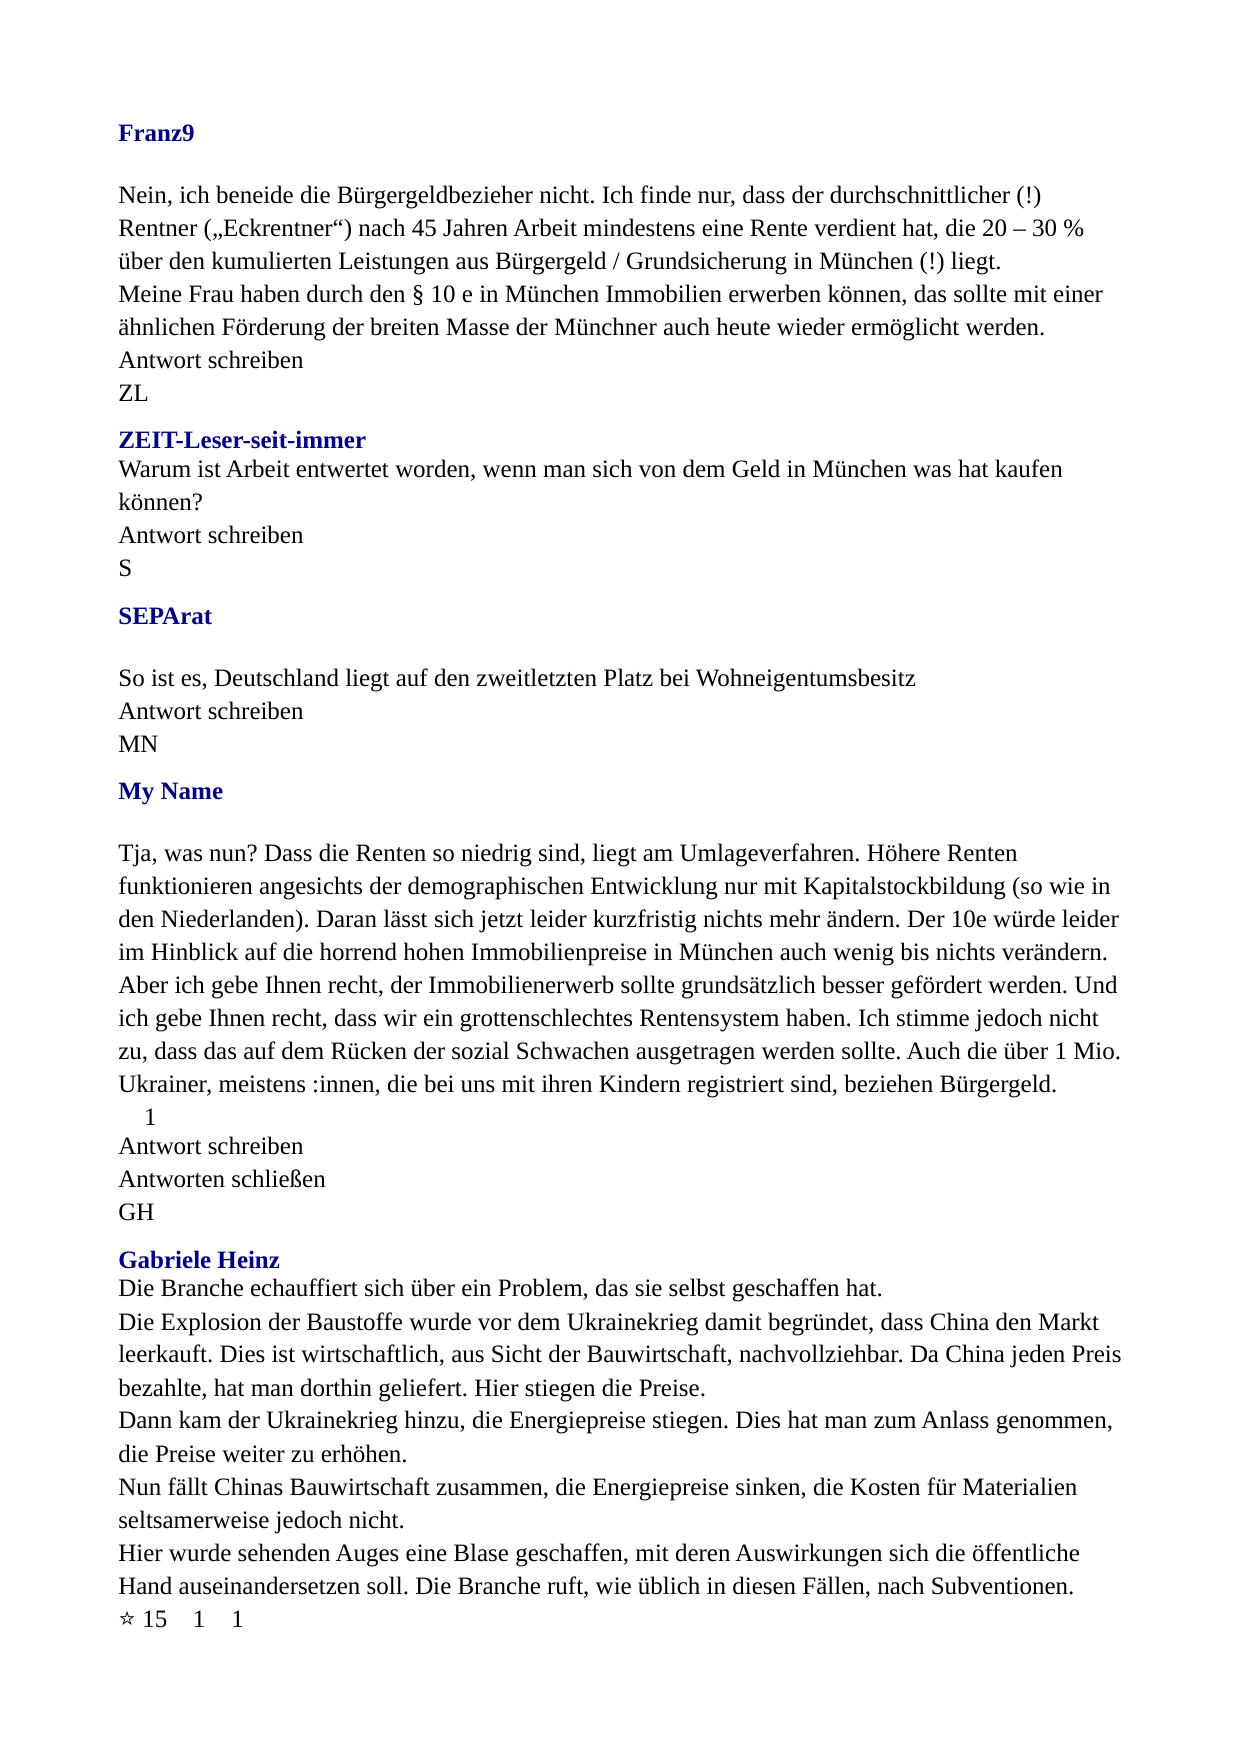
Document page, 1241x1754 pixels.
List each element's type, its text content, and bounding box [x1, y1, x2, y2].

text Nein, ich beneide die Bürgergeldbezieher nicht. Ich finde nur, dass der durchschnittlicher (!) Rentner („Eckrentner“) nach 45 Jahren Arbeit mindestens eine Rente verdient hat, die 20 – 30 % über den kumulierten Leistungen aus Bürgergeld / Grundsicherung in München (!) liegt. [118, 180, 1122, 275]
text Antwort schreiben [118, 696, 1122, 724]
text Antwort schreiben [118, 1131, 1122, 1160]
text Hier wurde sehenden Auges eine Blase geschaffen, mit deren Auswirkungen sich die öffentliche Hand auseinandersetzen soll. Die Branche ruft, wie üblich in diesen Fällen, nach Subventionen. [118, 1538, 1122, 1599]
text Die Branche echauffiert sich über ein Problem, das sie selbst geschaffen hat. [118, 1273, 1122, 1302]
subtitle Gabriele Heinz [118, 1245, 1122, 1273]
text Antwort schreiben [118, 520, 1122, 549]
subtitle My Name [118, 776, 1122, 805]
text GH [118, 1197, 1122, 1226]
subtitle SEPArat [118, 601, 1122, 630]
text MN [118, 729, 1122, 758]
subtitle ZEIT-Leser-seit-immer [118, 426, 1122, 454]
subtitle Franz9 [118, 118, 1122, 147]
text Meine Frau haben durch den § 10 e in München Immobilien erwerben können, das sollte mit einer ähnlichen Förderung der breiten Masse der Münchner auch heute wieder ermöglicht werden. [118, 279, 1122, 341]
text ⭐️ 15🙁 1🤨 1 [118, 1604, 1122, 1632]
text 🤨 1 [118, 1102, 1122, 1131]
text Tja, was nun? Dass die Renten so niedrig sind, liegt am Umlageverfahren. Höhere Renten funktionieren angesichts der demographischen Entwicklung nur mit Kapitalstockbildung (so wie in den Niederlanden). Daran lässt sich jetzt leider kurzfristig nichts mehr ändern. Der 10e würde leider im Hinblick auf die horrend hohen Immobilienpreise in München auch wenig bis nichts verändern. Aber ich gebe Ihnen recht, der Immobilienerwerb sollte grundsätzlich besser gefördert werden. Und ich gebe Ihnen recht, dass wir ein grottenschlechtes Rentensystem haben. Ich stimme jedoch nicht zu, dass das auf dem Rücken der sozial Schwachen ausgetragen werden sollte. Auch die über 1 Mio. Ukrainer, meistens :innen, die bei uns mit ihren Kindern registriert sind, beziehen Bürgergeld. [118, 838, 1122, 1098]
text Dann kam der Ukrainekrieg hinzu, die Energiepreise stiegen. Dies hat man zum Anlass genommen, die Preise weiter zu erhöhen. [118, 1406, 1122, 1467]
text Antworten schließen [118, 1164, 1122, 1193]
text Nun fällt Chinas Bauwirtschaft zusammen, die Energiepreise sinken, die Kosten für Materialien seltsamerweise jedoch nicht. [118, 1472, 1122, 1533]
text S [118, 553, 1122, 582]
text Warum ist Arbeit entwertet worden, wenn man sich von dem Geld in München was hat kaufen können? [118, 454, 1122, 516]
text So ist es, Deutschland liegt auf den zweitletzten Platz bei Wohneigentumsbesitz [118, 663, 1122, 692]
text Die Explosion der Baustoffe wurde vor dem Ukrainekrieg damit begründet, dass China den Markt leerkauft. Dies ist wirtschaftlich, aus Sicht der Bauwirtschaft, nachvollziehbar. Da China jeden Preis bezahlte, hat man dorthin geliefert. Hier stiegen die Preise. [118, 1307, 1122, 1401]
text Antwort schreiben [118, 345, 1122, 374]
text ZL [118, 378, 1122, 407]
